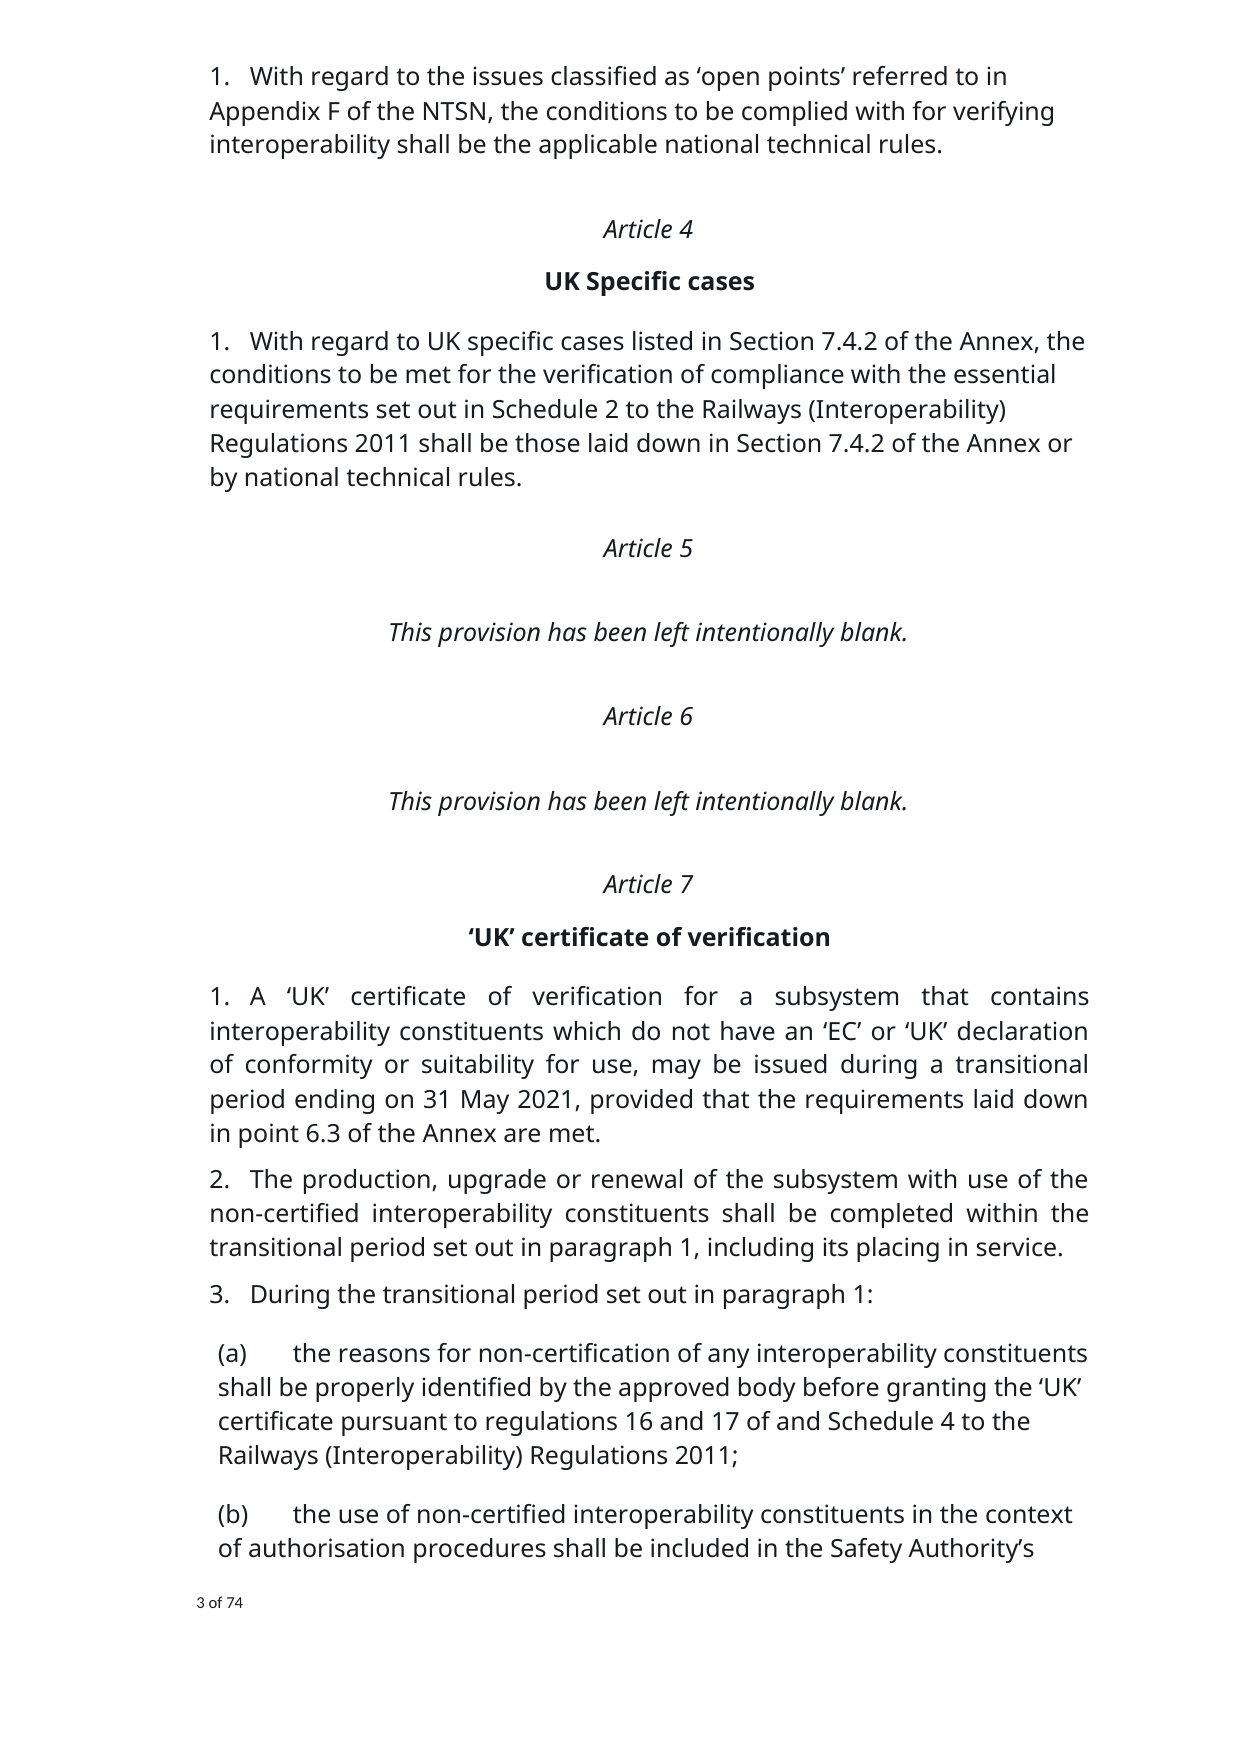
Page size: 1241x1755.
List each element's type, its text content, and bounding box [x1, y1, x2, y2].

text 3. During the transitional period set out in paragraph 1: [209, 1277, 1090, 1311]
text Article 7 [209, 867, 1090, 901]
text This provision has been left intentionally blank. [209, 615, 1090, 649]
text Article 4 [209, 211, 1090, 245]
text 1. A ‘UK’ certificate of verification for a subsystem that contains interoperability constituents which do not have an ‘EC’ or ‘UK’ declaration of conformity or suitability for use, may be issued during a transitional period ending on 31 May 2021, provided that the requirements laid down in point 6.3 of the Annex are met. [209, 979, 1090, 1149]
text ‘UK’ certificate of verification [209, 920, 1090, 954]
text This provision has been left intentionally blank. [209, 783, 1090, 817]
text (b) the use of non-certified interoperability constituents in the context of authorisation procedures shall be included in the Safety Authority’s [218, 1497, 1090, 1565]
text (a) the reasons for non-certification of any interoperability constituents shall be properly identified by the approved body before granting the ‘UK’ certificate pursuant to regulations 16 and 17 of and Schedule 4 to the Railways (Interoperability) Regulations 2011; [218, 1336, 1090, 1472]
text UK Specific cases [209, 264, 1090, 298]
text 1. With regard to UK specific cases listed in Section 7.4.2 of the Annex, the conditions to be met for the verification of compliance with the essential requirements set out in Schedule 2 to the Railways (Interoperability) Regulations 2011 shall be those laid down in Section 7.4.2 of the Annex or by national technical rules. [209, 323, 1090, 493]
text Article 6 [209, 699, 1090, 733]
text 2. The production, upgrade or renewal of the subsystem with use of the non-certified interoperability constituents shall be completed within the transitional period set out in paragraph 1, including its placing in service. [209, 1162, 1090, 1264]
text 1. With regard to the issues classified as ‘open points’ referred to in Appendix F of the NTSN, the conditions to be complied with for verifying interoperability shall be the applicable national technical rules. [209, 59, 1090, 161]
text Article 5 [209, 531, 1090, 565]
